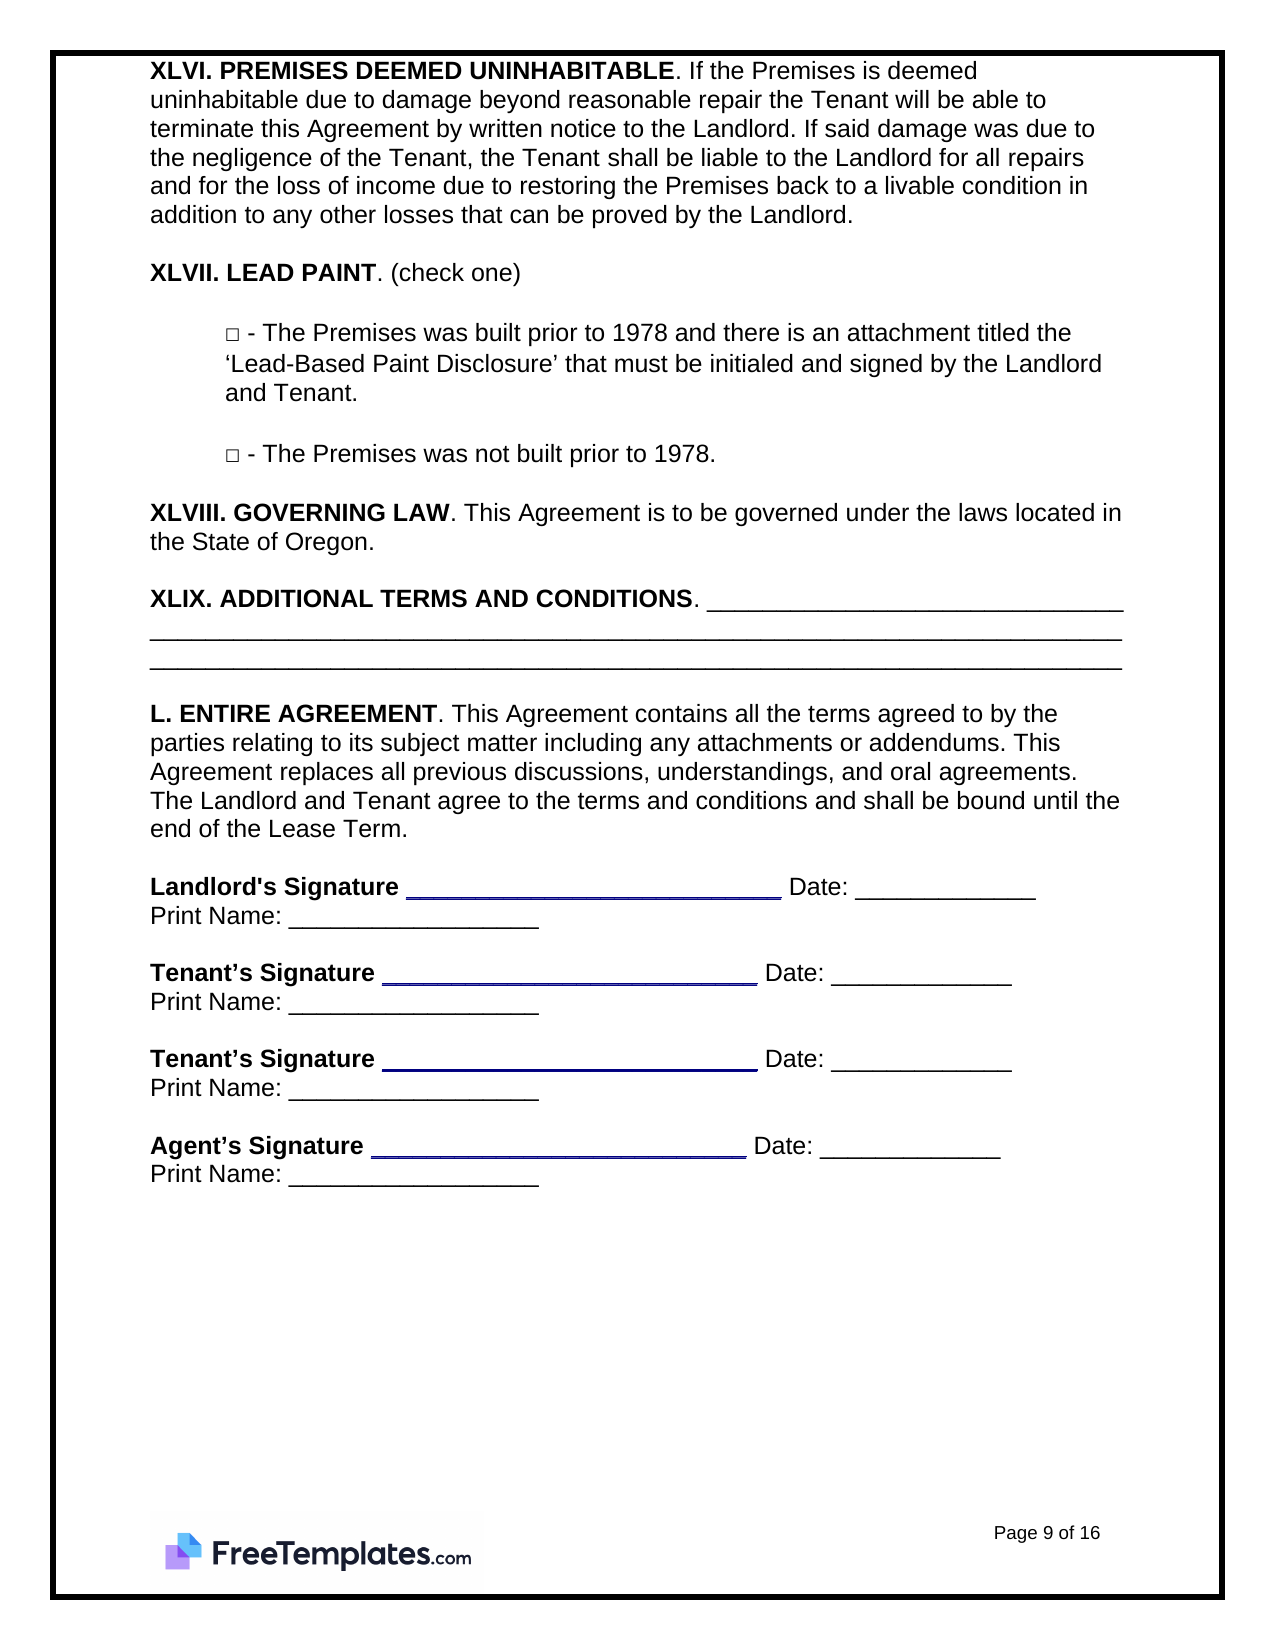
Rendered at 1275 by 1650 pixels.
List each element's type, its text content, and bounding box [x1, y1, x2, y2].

text Landlord's Signature ___________________________ Date: _____________ [150, 872, 1125, 901]
text XLVI. PREMISES DEEMED UNINHABITABLE. If the Premises is deemed uninhabitable due to damage beyond reasonable repair the Tenant will be able to terminate this Agreement by written notice to the Landlord. If said damage was due to the negligence of the Tenant, the Tenant shall be liable to the Landlord for all repairs and for the loss of income due to restoring the Premises back to a livable condition in addition to any other losses that can be proved by the Landlord. [150, 56, 1125, 229]
text Print Name: __________________ [150, 901, 1125, 929]
text Agent’s Signature ___________________________ Date: _____________ [150, 1131, 1125, 1159]
text ______________________________________________________________________ [150, 613, 1125, 642]
text Tenant’s Signature ___________________________ Date: _____________ [150, 958, 1125, 987]
text Print Name: __________________ [150, 987, 1125, 1016]
text XLIX. ADDITIONAL TERMS AND CONDITIONS. ______________________________ [150, 584, 1125, 613]
text L. ENTIRE AGREEMENT. This Agreement contains all the terms agreed to by the parties relating to its subject matter including any attachments or addendums. This Agreement replaces all previous discussions, understandings, and oral agreements. The Landlord and Tenant agree to the terms and conditions and shall be bound until the end of the Lease Term. [150, 699, 1125, 843]
text Print Name: __________________ [150, 1159, 1125, 1188]
text ______________________________________________________________________ [150, 642, 1125, 671]
text Print Name: __________________ [150, 1073, 1125, 1102]
text XLVIII. GOVERNING LAW. This Agreement is to be governed under the laws located in the State of Oregon. [150, 498, 1125, 556]
text ☐ - The Premises was not built prior to 1978. [225, 435, 1125, 469]
text XLVII. LEAD PAINT. (check one) [150, 257, 1125, 286]
text ☐ - The Premises was built prior to 1978 and there is an attachment titled the ‘Lead-Based Paint Disclosure’ that must be initialed and signed by the Landlord and Tenant. [225, 315, 1125, 407]
text Tenant’s Signature ___________________________ Date: _____________ [150, 1044, 1125, 1073]
